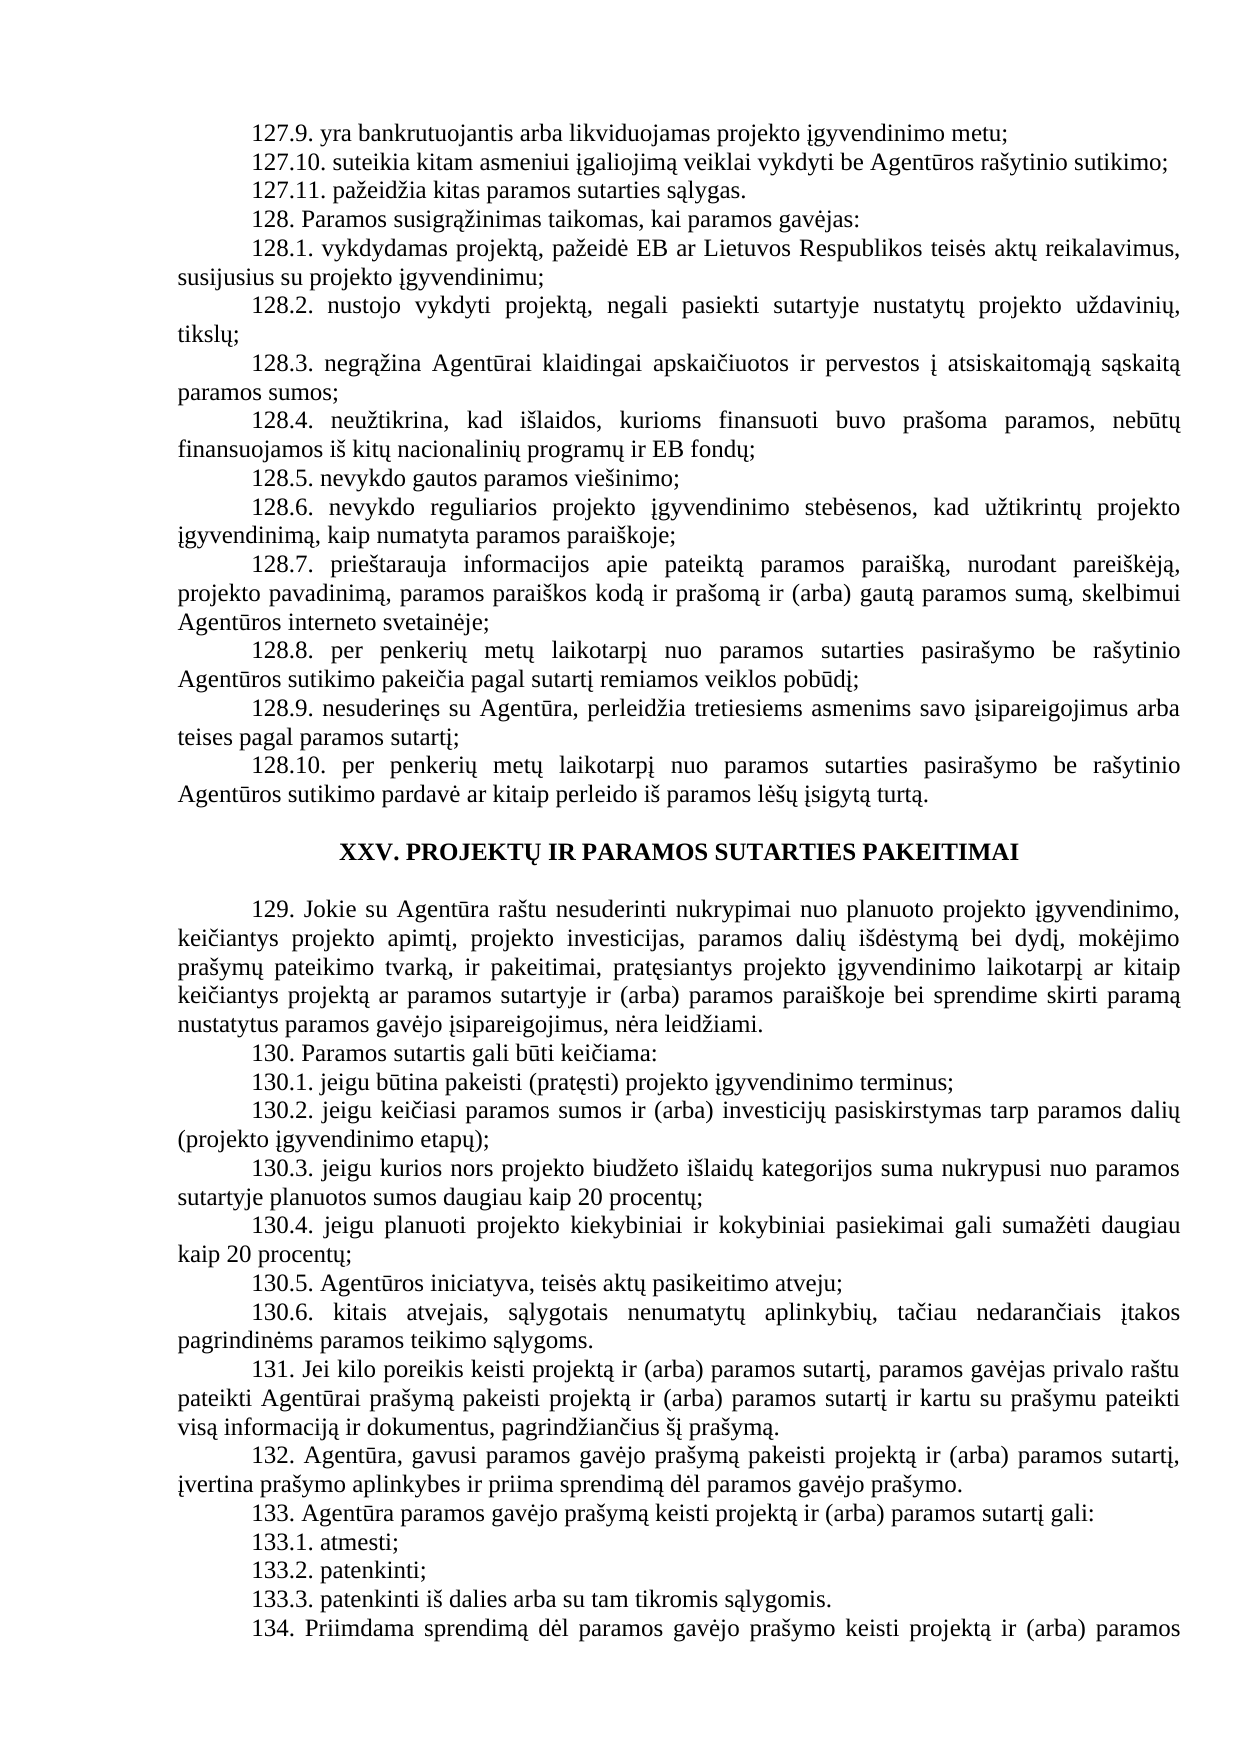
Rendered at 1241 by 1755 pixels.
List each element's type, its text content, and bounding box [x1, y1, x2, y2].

text 128.5. nevykdo gautos paramos viešinimo; [177, 463, 1181, 492]
text 131. Jei kilo poreikis keisti projektą ir (arba) paramos sutartį, paramos gavėjas privalo raštu pateikti Agentūrai prašymą pakeisti projektą ir (arba) paramos sutartį ir kartu su prašymu pateikti visą informaciją ir dokumentus, pagrindžiančius šį prašymą. [177, 1354, 1181, 1441]
text 128.4. neužtikrina, kad išlaidos, kurioms finansuoti buvo prašoma paramos, nebūtų finansuojamos iš kitų nacionalinių programų ir EB fondų; [177, 406, 1181, 463]
text 128.7. prieštarauja informacijos apie pateiktą paramos paraišką, nurodant pareiškėją, projekto pavadinimą, paramos paraiškos kodą ir prašomą ir (arba) gautą paramos sumą, skelbimui Agentūros interneto svetainėje; [177, 549, 1181, 636]
text 130.4. jeigu planuoti projekto kiekybiniai ir kokybiniai pasiekimai gali sumažėti daugiau kaip 20 procentų; [177, 1211, 1181, 1268]
text 127.11. pažeidžia kitas paramos sutarties sąlygas. [177, 176, 1181, 204]
text 130.2. jeigu keičiasi paramos sumos ir (arba) investicijų pasiskirstymas tarp paramos dalių (projekto įgyvendinimo etapų); [177, 1096, 1181, 1153]
text 128.8. per penkerių metų laikotarpį nuo paramos sutarties pasirašymo be rašytinio Agentūros sutikimo pakeičia pagal sutartį remiamos veiklos pobūdį; [177, 636, 1181, 693]
text 127.10. suteikia kitam asmeniui įgaliojimą veiklai vykdyti be Agentūros rašytinio sutikimo; [177, 147, 1181, 176]
text 128.3. negrąžina Agentūrai klaidingai apskaičiuotos ir pervestos į atsiskaitomąją sąskaitą paramos sumos; [177, 348, 1181, 406]
text 129. Jokie su Agentūra raštu nesuderinti nukrypimai nuo planuoto projekto įgyvendinimo, keičiantys projekto apimtį, projekto investicijas, paramos dalių išdėstymą bei dydį, mokėjimo prašymų pateikimo tvarką, ir pakeitimai, pratęsiantys projekto įgyvendinimo laikotarpį ar kitaip keičiantys projektą ar paramos sutartyje ir (arba) paramos paraiškoje bei sprendime skirti paramą nustatytus paramos gavėjo įsipareigojimus, nėra leidžiami. [177, 894, 1181, 1038]
text 130.1. jeigu būtina pakeisti (pratęsti) projekto įgyvendinimo terminus; [177, 1067, 1181, 1096]
text XXV. PROJEKTŲ IR PARAMOS SUTARTIES PAKEITIMAI [177, 837, 1181, 866]
text 128.6. nevykdo reguliarios projekto įgyvendinimo stebėsenos, kad užtikrintų projekto įgyvendinimą, kaip numatyta paramos paraiškoje; [177, 492, 1181, 549]
text 128.1. vykdydamas projektą, pažeidė EB ar Lietuvos Respublikos teisės aktų reikalavimus, susijusius su projekto įgyvendinimu; [177, 233, 1181, 291]
text 130.6. kitais atvejais, sąlygotais nenumatytų aplinkybių, tačiau nedarančiais įtakos pagrindinėms paramos teikimo sąlygoms. [177, 1297, 1181, 1354]
text 133.1. atmesti; [177, 1527, 1181, 1556]
text 133.3. patenkinti iš dalies arba su tam tikromis sąlygomis. [177, 1584, 1181, 1613]
text 127.9. yra bankrutuojantis arba likviduojamas projekto įgyvendinimo metu; [177, 118, 1181, 147]
text 132. Agentūra, gavusi paramos gavėjo prašymą pakeisti projektą ir (arba) paramos sutartį, įvertina prašymo aplinkybes ir priima sprendimą dėl paramos gavėjo prašymo. [177, 1441, 1181, 1498]
text 128. Paramos susigrąžinimas taikomas, kai paramos gavėjas: [177, 204, 1181, 233]
text 128.2. nustojo vykdyti projektą, negali pasiekti sutartyje nustatytų projekto uždavinių, tikslų; [177, 291, 1181, 348]
text 130. Paramos sutartis gali būti keičiama: [177, 1038, 1181, 1067]
text 128.10. per penkerių metų laikotarpį nuo paramos sutarties pasirašymo be rašytinio Agentūros sutikimo pardavė ar kitaip perleido iš paramos lėšų įsigytą turtą. [177, 751, 1181, 808]
text 134. Priimdama sprendimą dėl paramos gavėjo prašymo keisti projektą ir (arba) paramos [177, 1613, 1181, 1642]
text 133. Agentūra paramos gavėjo prašymą keisti projektą ir (arba) paramos sutartį gali: [177, 1498, 1181, 1527]
text 133.2. patenkinti; [177, 1556, 1181, 1584]
text 128.9. nesuderinęs su Agentūra, perleidžia tretiesiems asmenims savo įsipareigojimus arba teises pagal paramos sutartį; [177, 693, 1181, 751]
text 130.3. jeigu kurios nors projekto biudžeto išlaidų kategorijos suma nukrypusi nuo paramos sutartyje planuotos sumos daugiau kaip 20 procentų; [177, 1153, 1181, 1211]
text 130.5. Agentūros iniciatyva, teisės aktų pasikeitimo atveju; [177, 1268, 1181, 1297]
